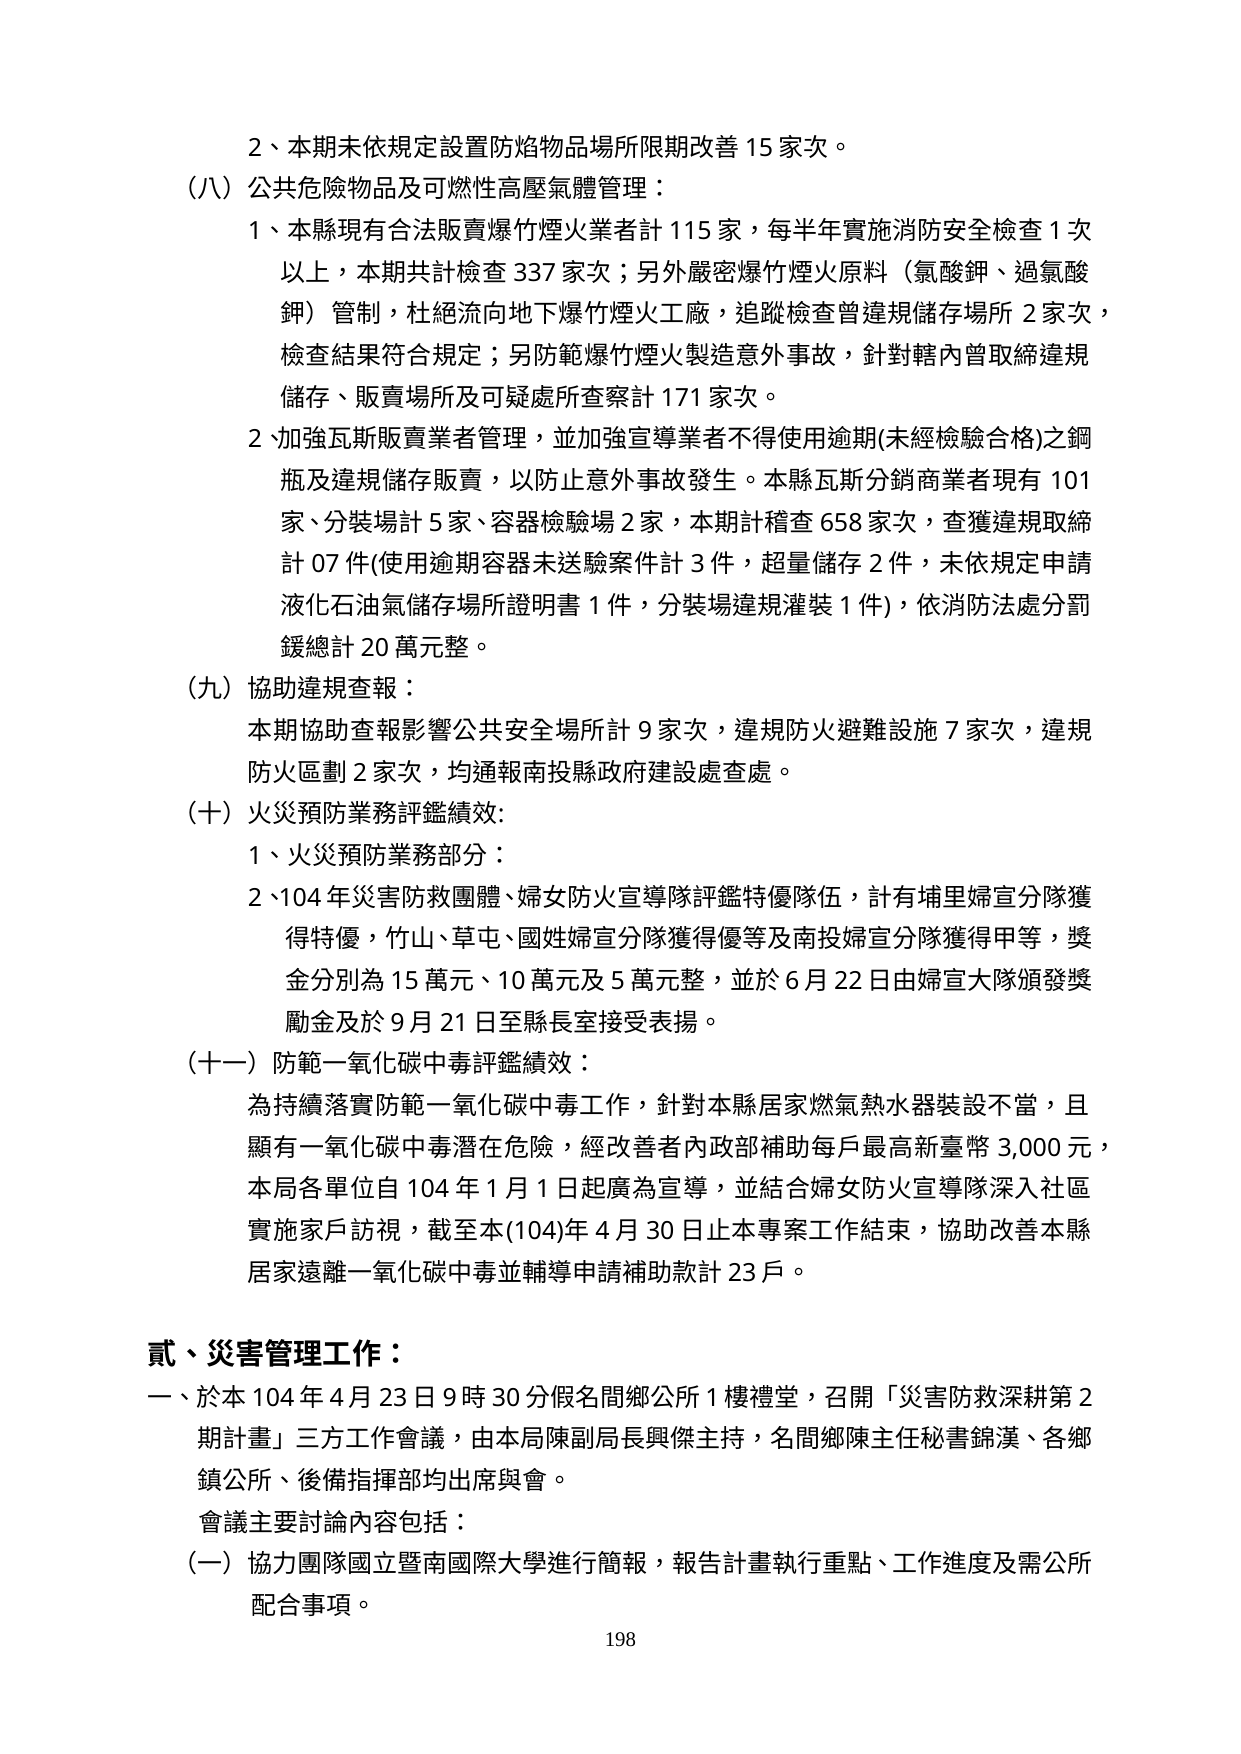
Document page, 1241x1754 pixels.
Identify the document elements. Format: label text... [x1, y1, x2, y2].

text （十）火災預防業務評鑑績效: [173, 789, 1092, 831]
text 一、於本104年4月23日9時30分假名間鄉公所1樓禮堂，召開「災害防救深耕第2期計畫」三方工作會議，由本局陳副局長興傑主持，名間鄉陳主任秘書錦漢、各鄉鎮公所、後備指揮部均出席與會。 [148, 1373, 1092, 1498]
text 本期協助查報影響公共安全場所計9家次，違規防火避難設施7家次，違規防火區劃2家次，均通報南投縣政府建設處查處。 [248, 706, 1092, 789]
text （九）協助違規查報： [173, 664, 1092, 706]
text 2、104年災害防救團體、婦女防火宣導隊評鑑特優隊伍，計有埔里婦宣分隊獲得特優，竹山、草屯、國姓婦宣分隊獲得優等及南投婦宣分隊獲得甲等，獎金分別為15萬元、10萬元及5萬元整，並於6月22日由婦宣大隊頒發獎勵金及於9月21日至縣長室接受表揚。 [248, 873, 1092, 1039]
text 2、本期未依規定設置防焰物品場所限期改善15家次。 [248, 123, 1092, 164]
text （一）協力團隊國立暨南國際大學進行簡報，報告計畫執行重點、工作進度及需公所配合事項。 [173, 1539, 1092, 1623]
text （十一）防範一氧化碳中毒評鑑績效： [173, 1039, 1092, 1081]
text 2、加強瓦斯販賣業者管理，並加強宣導業者不得使用逾期(未經檢驗合格)之鋼瓶及違規儲存販賣，以防止意外事故發生。本縣瓦斯分銷商業者現有101家、分裝場計5家、容器檢驗場2家，本期計稽查658家次，查獲違規取締計07件(使用逾期容器未送驗案件計3件，超量儲存2件，未依規定申請液化石油氣儲存場所證明書1件，分裝場違規灌裝1件)，依消防法處分罰鍰總計20萬元整。 [248, 414, 1092, 664]
text 貳、災害管理工作： [148, 1331, 1092, 1373]
text 1、火災預防業務部分： [248, 831, 1092, 873]
text （八）公共危險物品及可燃性高壓氣體管理： [173, 164, 1092, 206]
text 為持續落實防範一氧化碳中毒工作，針對本縣居家燃氣熱水器裝設不當，且顯有一氧化碳中毒潛在危險，經改善者內政部補助每戶最高新臺幣3,000元，本局各單位自104年1月1日起廣為宣導，並結合婦女防火宣導隊深入社區實施家戶訪視，截至本(104)年4月30日止本專案工作結束，協助改善本縣居家遠離一氧化碳中毒並輔導申請補助款計23戶。 [248, 1081, 1092, 1289]
text 1、本縣現有合法販賣爆竹煙火業者計115家，每半年實施消防安全檢查1次以上，本期共計檢查337家次；另外嚴密爆竹煙火原料（氯酸鉀、過氯酸鉀）管制，杜絕流向地下爆竹煙火工廠，追蹤檢查曾違規儲存場所2家次，檢查結果符合規定；另防範爆竹煙火製造意外事故，針對轄內曾取締違規儲存、販賣場所及可疑處所查察計171家次。 [248, 206, 1092, 414]
text 會議主要討論內容包括： [198, 1498, 1092, 1539]
